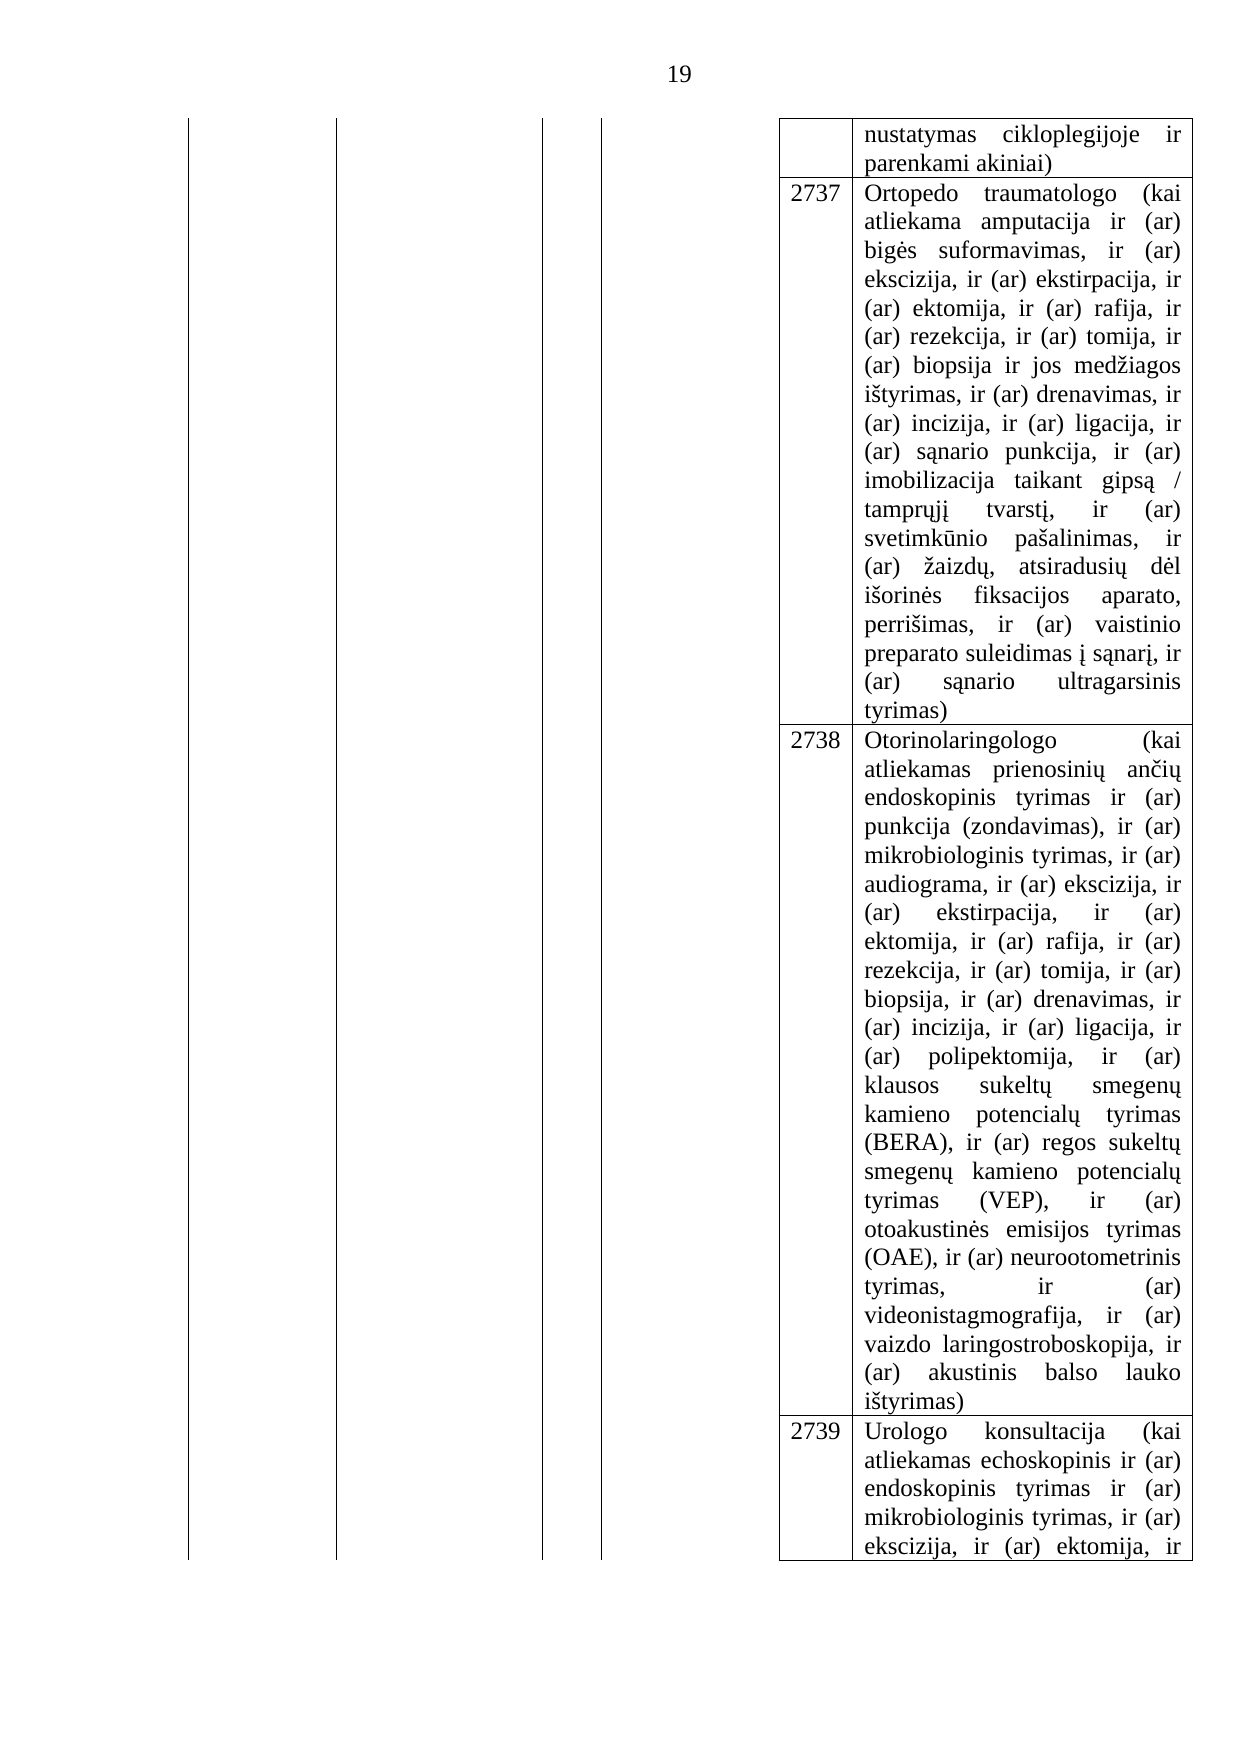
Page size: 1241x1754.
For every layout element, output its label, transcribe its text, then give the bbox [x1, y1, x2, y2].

table_cell [337, 177, 542, 1415]
table_cell [602, 1415, 779, 1560]
table_cell [602, 177, 779, 1415]
table_cell 2737 [780, 178, 852, 724]
table_cell [543, 177, 601, 1415]
table_cell 2738 [780, 725, 852, 1415]
table_cell [780, 119, 852, 177]
table_cell [337, 1415, 542, 1560]
table_cell [189, 1415, 336, 1560]
table_cell Otorinolaringologo (kai atliekamas prienosinių ančių endoskopinis tyrimas ir (ar) punkcija (zondavimas), ir (ar) mikrobiologinis tyrimas, ir (ar) audiograma, ir (ar) ekscizija, ir (ar) ekstirpacija, ir (ar) ektomija, ir (ar) rafija, ir (ar) rezekcija, ir (ar) tomija, ir (ar) biopsija, ir (ar) drenavimas, ir (ar) incizija, ir (ar) ligacija, ir (ar) polipektomija, ir (ar) klausos sukeltų smegenų kamieno potencialų tyrimas (BERA), ir (ar) regos sukeltų smegenų kamieno potencialų tyrimas (VEP), ir (ar) otoakustinės emisijos tyrimas (OAE), ir (ar) neurootometrinis tyrimas, ir (ar) videonistagmografija, ir (ar) vaizdo laringostroboskopija, ir (ar) akustinis balso lauko ištyrimas) [853, 725, 1192, 1415]
table_cell Ortopedo traumatologo (kai atliekama amputacija ir (ar) bigės suformavimas, ir (ar) ekscizija, ir (ar) ekstirpacija, ir (ar) ektomija, ir (ar) rafija, ir (ar) rezekcija, ir (ar) tomija, ir (ar) biopsija ir jos medžiagos ištyrimas, ir (ar) drenavimas, ir (ar) incizija, ir (ar) ligacija, ir (ar) sąnario punkcija, ir (ar) imobilizacija taikant gipsą / tamprųjį tvarstį, ir (ar) svetimkūnio pašalinimas, ir (ar) žaizdų, atsiradusių dėl išorinės fiksacijos aparato, perrišimas, ir (ar) vaistinio preparato suleidimas į sąnarį, ir (ar) sąnario ultragarsinis tyrimas) [853, 178, 1192, 724]
table_cell [543, 118, 601, 177]
table_cell [602, 118, 779, 177]
table_cell [337, 118, 542, 177]
table_cell 2739 [780, 1416, 852, 1560]
table_cell [189, 118, 336, 177]
table_cell [189, 177, 336, 1415]
table_cell [543, 1415, 601, 1560]
table_cell nustatymas cikloplegijoje ir parenkami akiniai) [853, 119, 1192, 177]
table_cell Urologo konsultacija (kai atliekamas echoskopinis ir (ar) endoskopinis tyrimas ir (ar) mikrobiologinis tyrimas, ir (ar) ekscizija, ir (ar) ektomija, ir [853, 1416, 1192, 1560]
